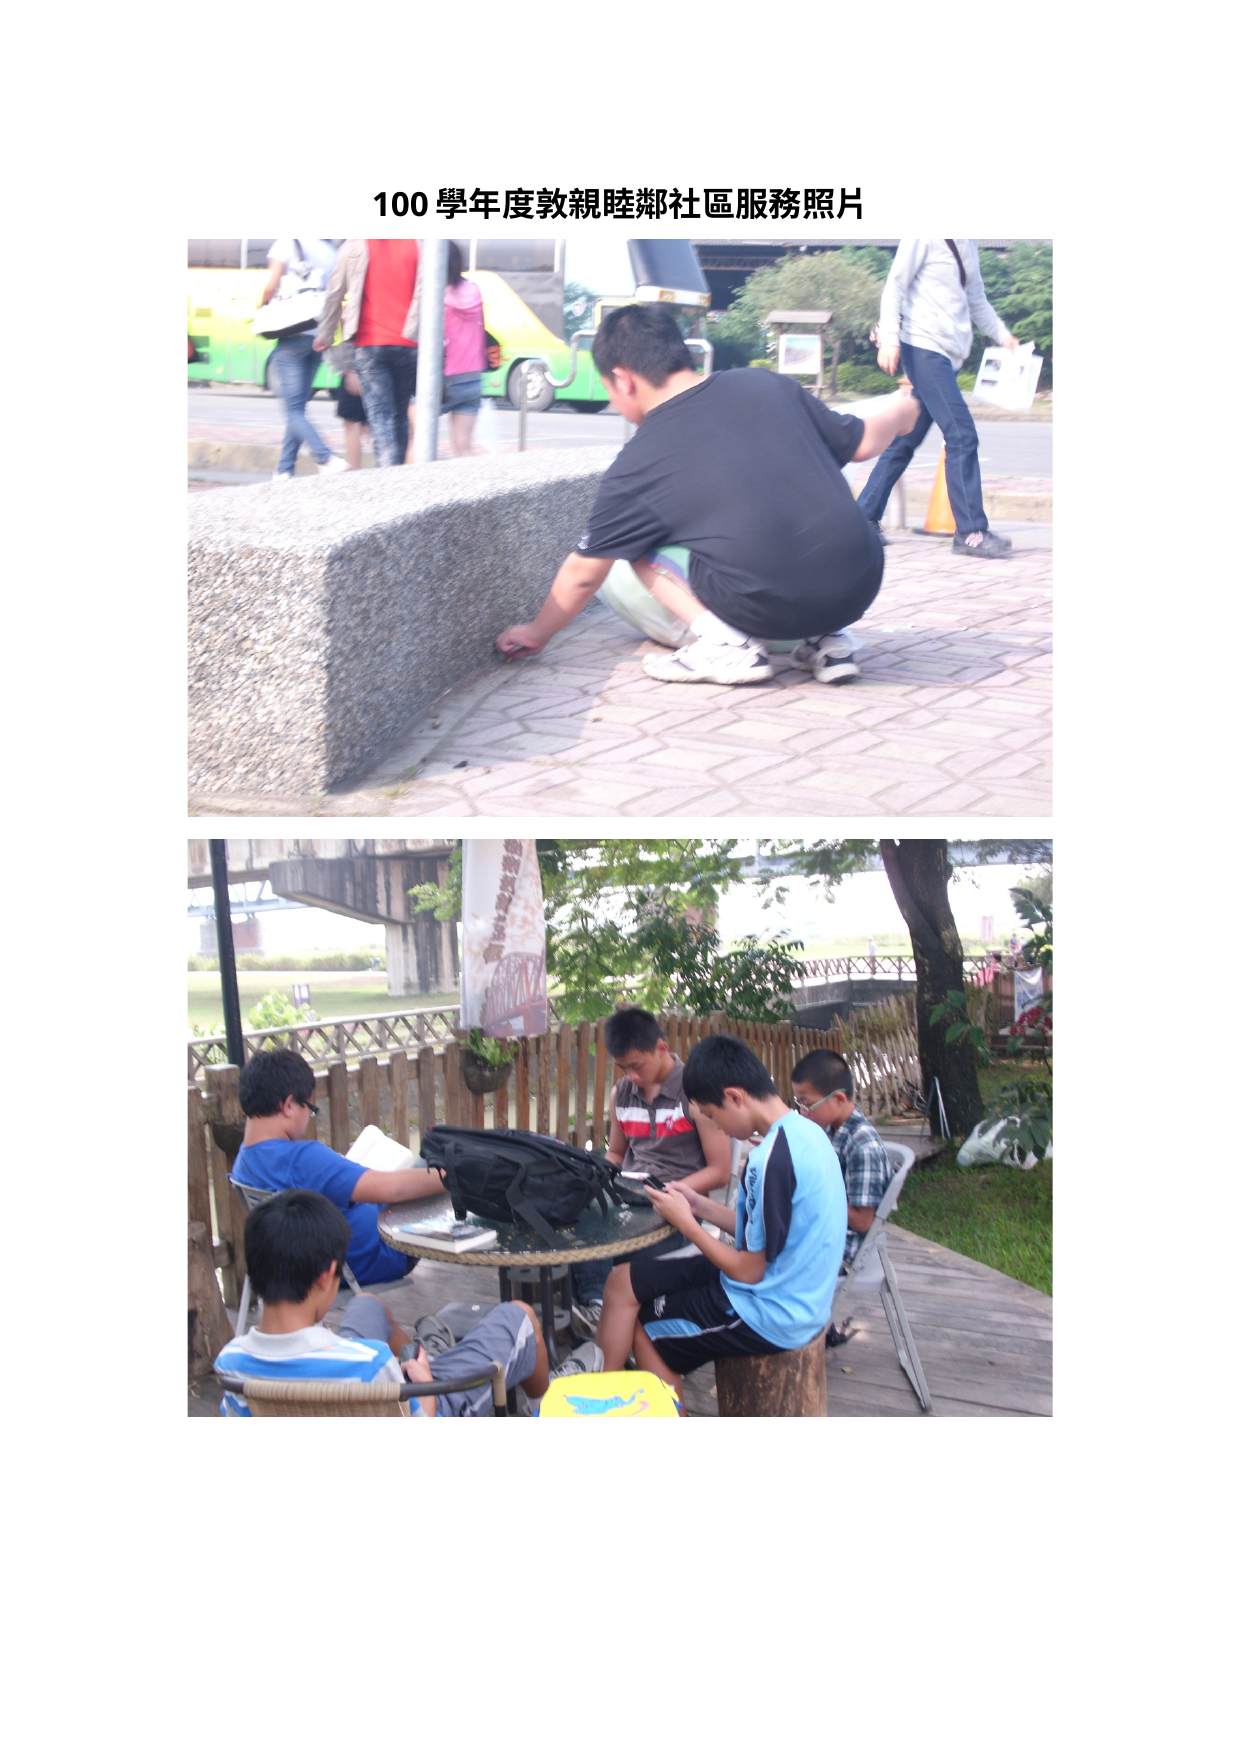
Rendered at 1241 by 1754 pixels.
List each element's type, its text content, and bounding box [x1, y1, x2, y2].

text 100學年度敦親睦鄰社區服務照片 [187, 164, 1053, 239]
picture [187, 839, 1053, 1417]
picture [187, 239, 1053, 817]
